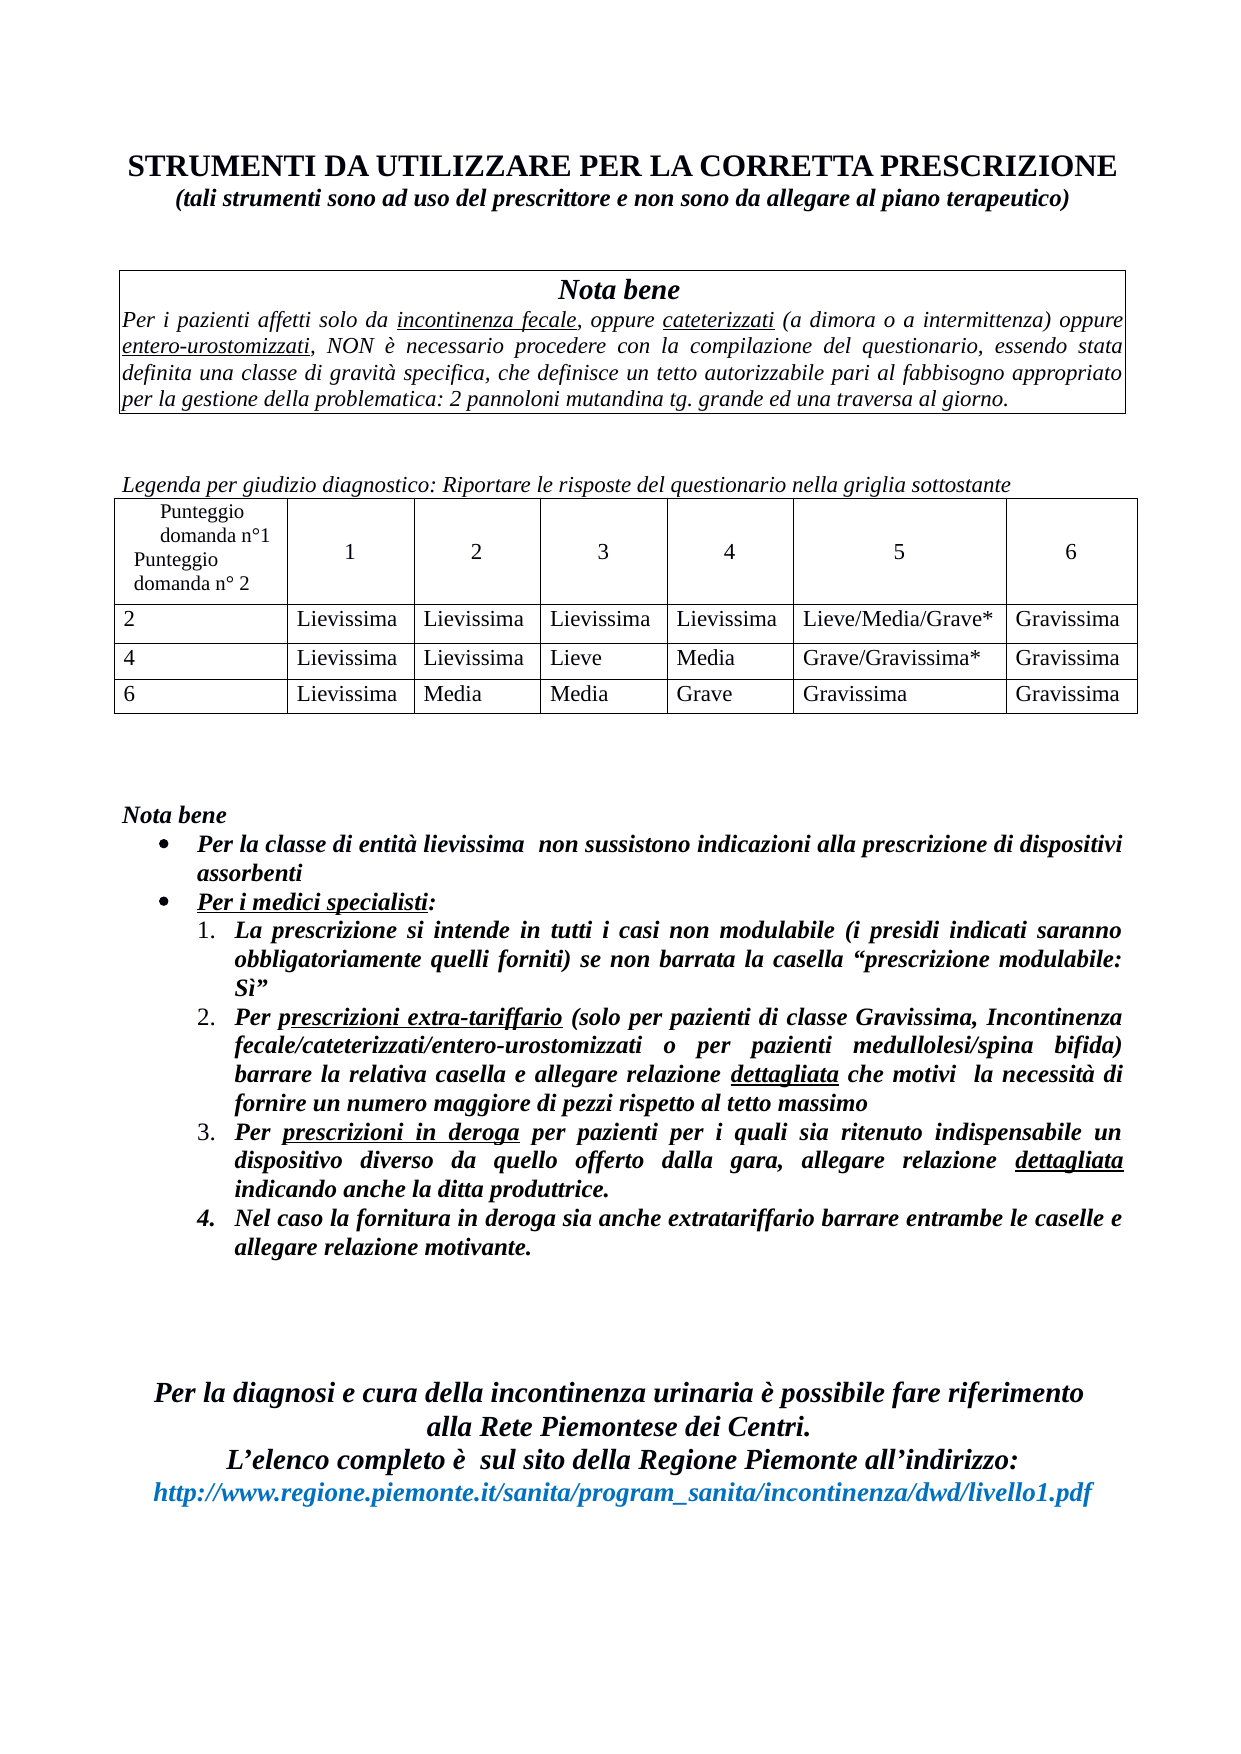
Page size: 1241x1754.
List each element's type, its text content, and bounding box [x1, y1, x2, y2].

table_header 4 [668, 499, 793, 604]
table_cell Media [415, 680, 540, 713]
table_header 2 [415, 499, 540, 604]
table_cell Grave/Gravissima* [794, 644, 1006, 679]
table_cell 6 [115, 680, 287, 713]
list Nel caso la fornitura in deroga sia anche extratariffario barrare entrambe le caselle e allegare relazione motivante. [545, 1232, 1123, 1260]
text Nota bene [120, 271, 1125, 303]
table_header Punteggio domanda n°1 Punteggio domanda n° 2 [115, 499, 287, 604]
table_header 5 [794, 499, 1006, 604]
list Per prescrizioni in deroga per pazienti per i quali sia ritenuto indispensabile un dispositivo diverso da quello offerto dalla gara, allegare relazione dettagliata indicando anche la ditta produttrice. [616, 1174, 1123, 1203]
list La prescrizione si intende in tutti i casi non modulabile (i presidi indicati saranno obbligatoriamente quelli forniti) se non barrata la casella “prescrizione modulabile: Sì” [268, 973, 1123, 1002]
text (tali strumenti sono ad uso del prescrittore e non sono da allegare al piano terapeutico) [122, 183, 1123, 212]
table_header 1 [288, 499, 414, 604]
list alla Rete Piemontese dei Centri. [819, 1409, 1123, 1442]
list alla Rete Piemontese dei Centri. [122, 1409, 427, 1442]
table_cell Lievissima [288, 605, 414, 643]
list Per la classe di entità lievissima non sussistono indicazioni alla prescrizione di dispositivi assorbenti [159, 829, 197, 887]
table_cell Lievissima [415, 644, 540, 679]
list Per i medici specialisti: [159, 887, 197, 915]
list Per la classe di entità lievissima non sussistono indicazioni alla prescrizione di dispositivi assorbenti [302, 858, 1123, 887]
table_header 6 [1007, 499, 1137, 604]
table_cell Lievissima [668, 605, 793, 643]
table_cell Lievissima [288, 680, 414, 713]
table_cell Gravissima [794, 680, 1006, 713]
table_cell Media [668, 644, 793, 679]
list Per i medici specialisti: [436, 887, 1123, 915]
table_cell Gravissima [1007, 644, 1137, 679]
list Per prescrizioni extra-tariffario (solo per pazienti di classe Gravissima, Incontinenza fecale/cateterizzati/entero-urostomizzati o per pazienti medullolesi/spina bifida) barrare la relativa casella e allegare relazione dettagliata che motivi la necessità di fornire un numero maggiore di pezzi rispetto al tetto massimo [875, 1088, 1123, 1117]
table_cell Lievissima [288, 644, 414, 679]
text Per i pazienti affetti solo da incontinenza fecale, oppure cateterizzati (a dimora o a intermittenza) oppure entero-urostomizzati, NON è necessario procedere con la compilazione del questionario, essendo stata definita una classe di gravità specifica, che definisce un tetto autorizzabile pari al fabbisogno appropriato per la gestione della problematica: 2 pannoloni mutandina tg. grande ed una traversa al giorno. [120, 303, 1125, 413]
list L’elenco completo è sul sito della Regione Piemonte all’indirizzo: http://www.regione.piemonte.it/sanita/program_sanita/incontinenza/dwd/livello1.pdf [122, 1442, 1123, 1507]
table_cell Lieve [541, 644, 667, 679]
table_cell Gravissima [1007, 605, 1137, 643]
table_header 3 [541, 499, 667, 604]
text Nota bene [227, 800, 1123, 829]
text Legenda per giudizio diagnostico: Riportare le risposte del questionario nella griglia sottostante [1012, 471, 1123, 498]
table_cell Gravissima [1007, 680, 1137, 713]
table_cell 2 [115, 605, 287, 643]
table_cell Lievissima [415, 605, 540, 643]
table_cell Lieve/Media/Grave* [794, 605, 1006, 643]
table_cell 4 [115, 644, 287, 679]
table_cell Lievissima [541, 605, 667, 643]
table_cell Media [541, 680, 667, 713]
table_cell Grave [668, 680, 793, 713]
